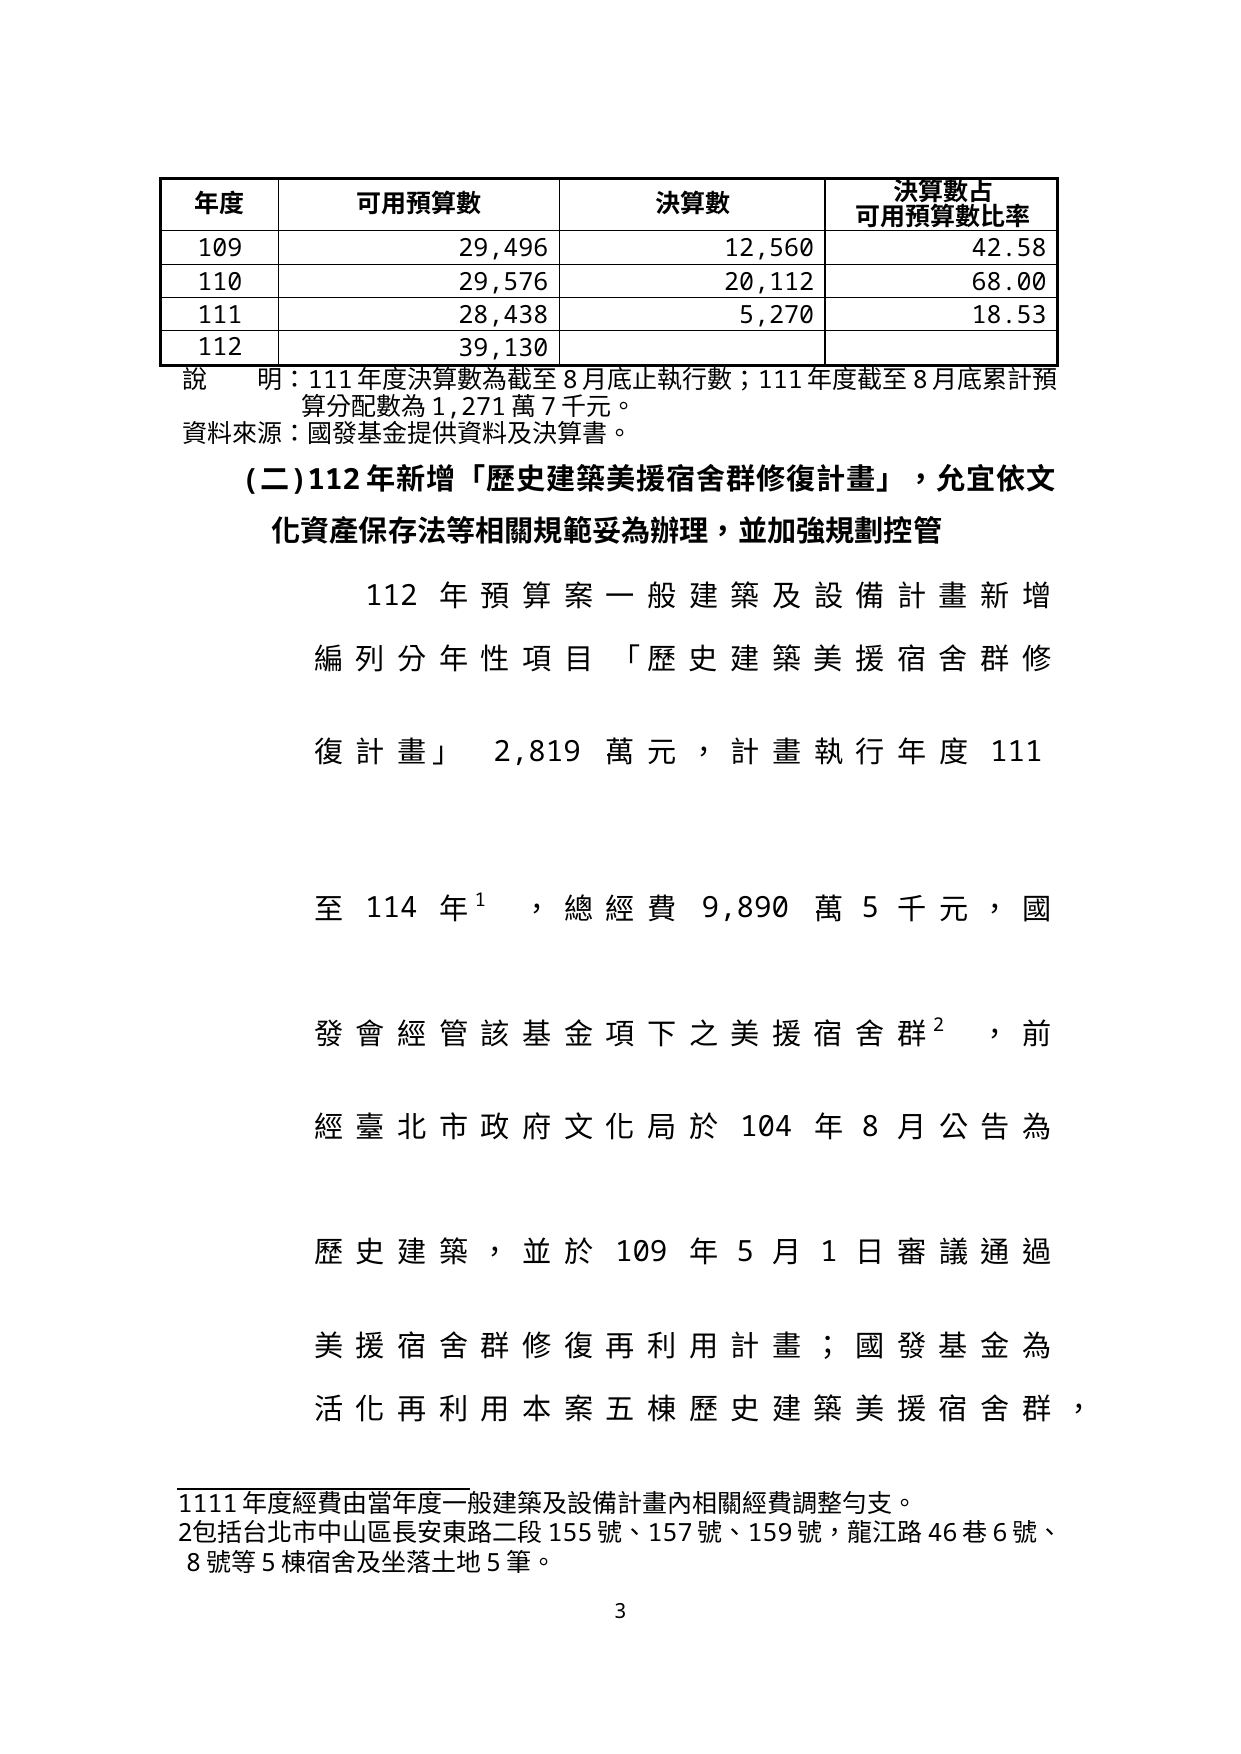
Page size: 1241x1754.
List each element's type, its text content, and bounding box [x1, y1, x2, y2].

table_cell 39,130 [279, 331, 559, 364]
table_cell [826, 331, 1056, 364]
table_cell 29,496 [279, 231, 559, 264]
table_cell 42.58 [826, 231, 1056, 264]
table_cell 112 [162, 331, 278, 364]
table_cell 28,438 [279, 298, 559, 330]
table_cell 29,576 [279, 265, 559, 297]
table_cell 20,112 [560, 265, 824, 297]
text 包括台北市中山區長安東路二段155號、157號、159號，龍江路46巷6號、8號等5棟宿舍及坐落土地5筆。 [177, 1518, 1063, 1577]
table_header 可用預算數 [279, 180, 559, 230]
table_header 年度 [162, 180, 278, 230]
text (二)112年新增「歷史建築美援宿舍群修復計畫」，允宜依文化資產保存法等相關規範妥為辦理，並加強規劃控管 [242, 448, 1058, 552]
table_cell 5,270 [560, 298, 824, 330]
table_header 決算數占 可用預算數比率 [826, 180, 1056, 230]
table_cell 111 [162, 298, 278, 330]
text 說 明：111年度決算數為截至8月底止執行數；111年度截至8月底累計預算分配數為1,271萬7千元。 [183, 367, 1058, 421]
table_cell 109 [162, 231, 278, 264]
table_cell 110 [162, 265, 278, 297]
table_cell 68.00 [826, 265, 1056, 297]
text 112年預算案一般建築及設備計畫新增編列分年性項目「歷史建築美援宿舍群修復計畫」2,819萬元，計畫執行年度111至114年，總經費9,890萬5千元，國發會經管該基金項下之美援宿舍群，前經臺北市政府文化局於104年8月公告為歷史建築，並於109年5月1日審議通過美援宿舍群修復再利用計畫；國發基金為活化再利用本案五棟歷史建築美援宿舍群，未來規劃以地方創生基地作為設計原則，待建物修復完成後將持續推動招商，並賦予臺灣地方創生、美援現代化體驗(包括美援及臺美關係歷史展示)等。由於該計畫屬歷史建築，允宜依文化資產保存法與古蹟修復及再利用辦法等規定辦理，並加強相關規劃控管措施。 [271, 552, 1058, 1427]
table_header 決算數 [560, 180, 824, 230]
text 資料來源：國發基金提供資料及決算書。 [183, 421, 1058, 448]
table_cell 12,560 [560, 231, 824, 264]
text 111年度經費由當年度一般建築及設備計畫內相關經費調整勻支。 [177, 1489, 1063, 1518]
table_cell 18.53 [826, 298, 1056, 330]
table_cell [560, 331, 824, 364]
